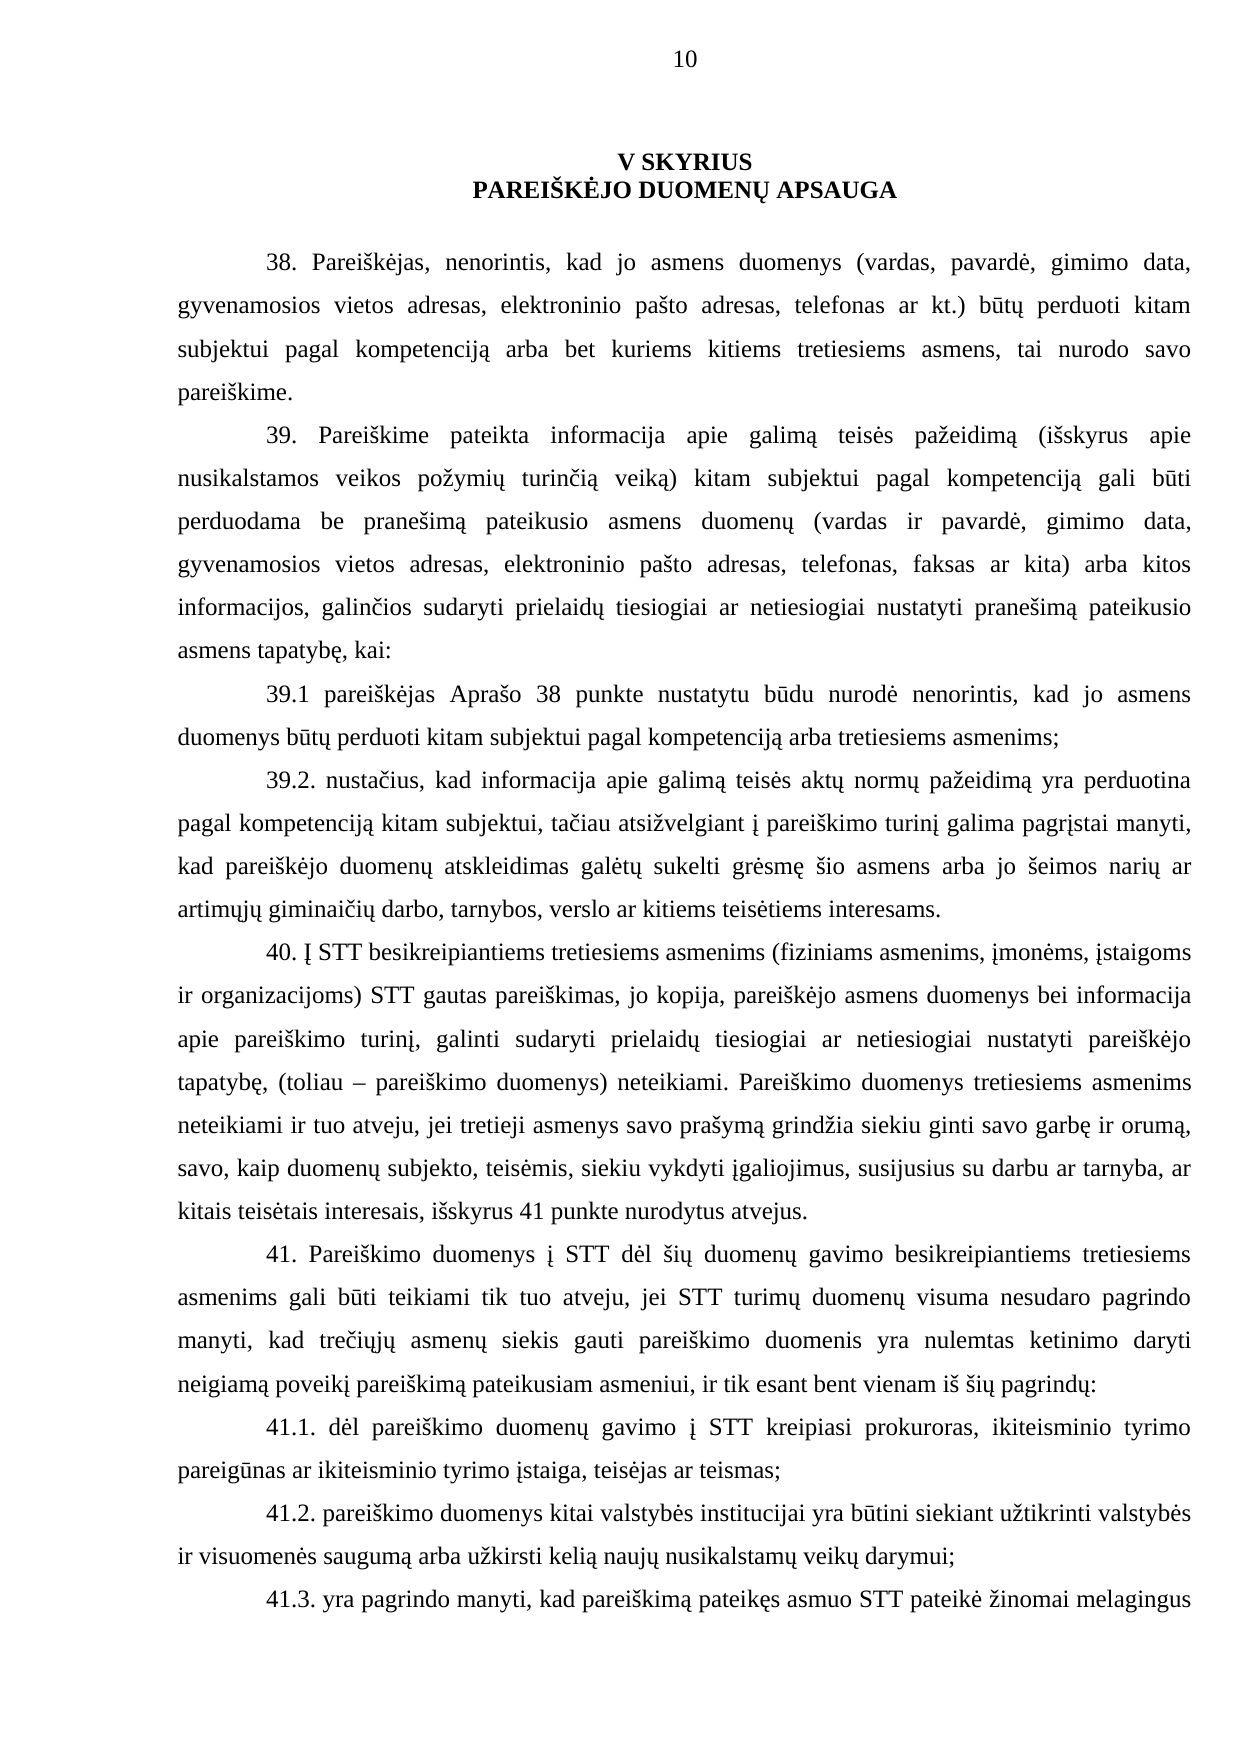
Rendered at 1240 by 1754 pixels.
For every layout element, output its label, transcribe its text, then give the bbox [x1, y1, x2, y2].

text 39.2. nustačius, kad informacija apie galimą teisės aktų normų pažeidimą yra perduotina pagal kompetenciją kitam subjektui, tačiau atsižvelgiant į pareiškimo turinį galima pagrįstai manyti, kad pareiškėjo duomenų atskleidimas galėtų sukelti grėsmę šio asmens arba jo šeimos narių ar artimųjų giminaičių darbo, tarnybos, verslo ar kitiems teisėtiems interesams. [177, 765, 1192, 923]
text 40. Į STT besikreipiantiems tretiesiems asmenims (fiziniams asmenims, įmonėms, įstaigoms ir organizacijoms) STT gautas pareiškimas, jo kopija, pareiškėjo asmens duomenys bei informacija apie pareiškimo turinį, galinti sudaryti prielaidų tiesiogiai ar netiesiogiai nustatyti pareiškėjo tapatybę, (toliau – pareiškimo duomenys) neteikiami. Pareiškimo duomenys tretiesiems asmenims neteikiami ir tuo atveju, jei tretieji asmenys savo prašymą grindžia siekiu ginti savo garbę ir orumą, savo, kaip duomenų subjekto, teisėmis, siekiu vykdyti įgaliojimus, susijusius su darbu ar tarnyba, ar kitais teisėtais interesais, išskyrus 41 punkte nurodytus atvejus. [177, 937, 1192, 1225]
text 39.1 pareiškėjas Aprašo 38 punkte nustatytu būdu nurodė nenorintis, kad jo asmens duomenys būtų perduoti kitam subjektui pagal kompetenciją arba tretiesiems asmenims; [177, 679, 1192, 751]
text 39. Pareiškime pateikta informacija apie galimą teisės pažeidimą (išskyrus apie nusikalstamos veikos požymių turinčią veiką) kitam subjektui pagal kompetenciją gali būti perduodama be pranešimą pateikusio asmens duomenų (vardas ir pavardė, gimimo data, gyvenamosios vietos adresas, elektroninio pašto adresas, telefonas, faksas ar kita) arba kitos informacijos, galinčios sudaryti prielaidų tiesiogiai ar netiesiogiai nustatyti pranešimą pateikusio asmens tapatybę, kai: [177, 420, 1192, 664]
text 41.1. dėl pareiškimo duomenų gavimo į STT kreipiasi prokuroras, ikiteisminio tyrimo pareigūnas ar ikiteisminio tyrimo įstaiga, teisėjas ar teismas; [177, 1412, 1192, 1484]
text 38. Pareiškėjas, nenorintis, kad jo asmens duomenys (vardas, pavardė, gimimo data, gyvenamosios vietos adresas, elektroninio pašto adresas, telefonas ar kt.) būtų perduoti kitam subjektui pagal kompetenciją arba bet kuriems kitiems tretiesiems asmens, tai nurodo savo pareiškime. [177, 247, 1192, 406]
text 41.3. yra pagrindo manyti, kad pareiškimą pateikęs asmuo STT pateikė žinomai melagingus [177, 1584, 1192, 1613]
text 41.2. pareiškimo duomenys kitai valstybės institucijai yra būtini siekiant užtikrinti valstybės ir visuomenės saugumą arba užkirsti kelią naujų nusikalstamų veikų darymui; [177, 1498, 1192, 1570]
text 41. Pareiškimo duomenys į STT dėl šių duomenų gavimo besikreipiantiems tretiesiems asmenims gali būti teikiami tik tuo atveju, jei STT turimų duomenų visuma nesudaro pagrindo manyti, kad trečiųjų asmenų siekis gauti pareiškimo duomenis yra nulemtas ketinimo daryti neigiamą poveikį pareiškimą pateikusiam asmeniui, ir tik esant bent vienam iš šių pagrindų: [177, 1239, 1192, 1397]
text PAREIŠKĖJO DUOMENŲ APSAUGA [177, 176, 1192, 204]
text V SKYRIUS [177, 147, 1192, 176]
